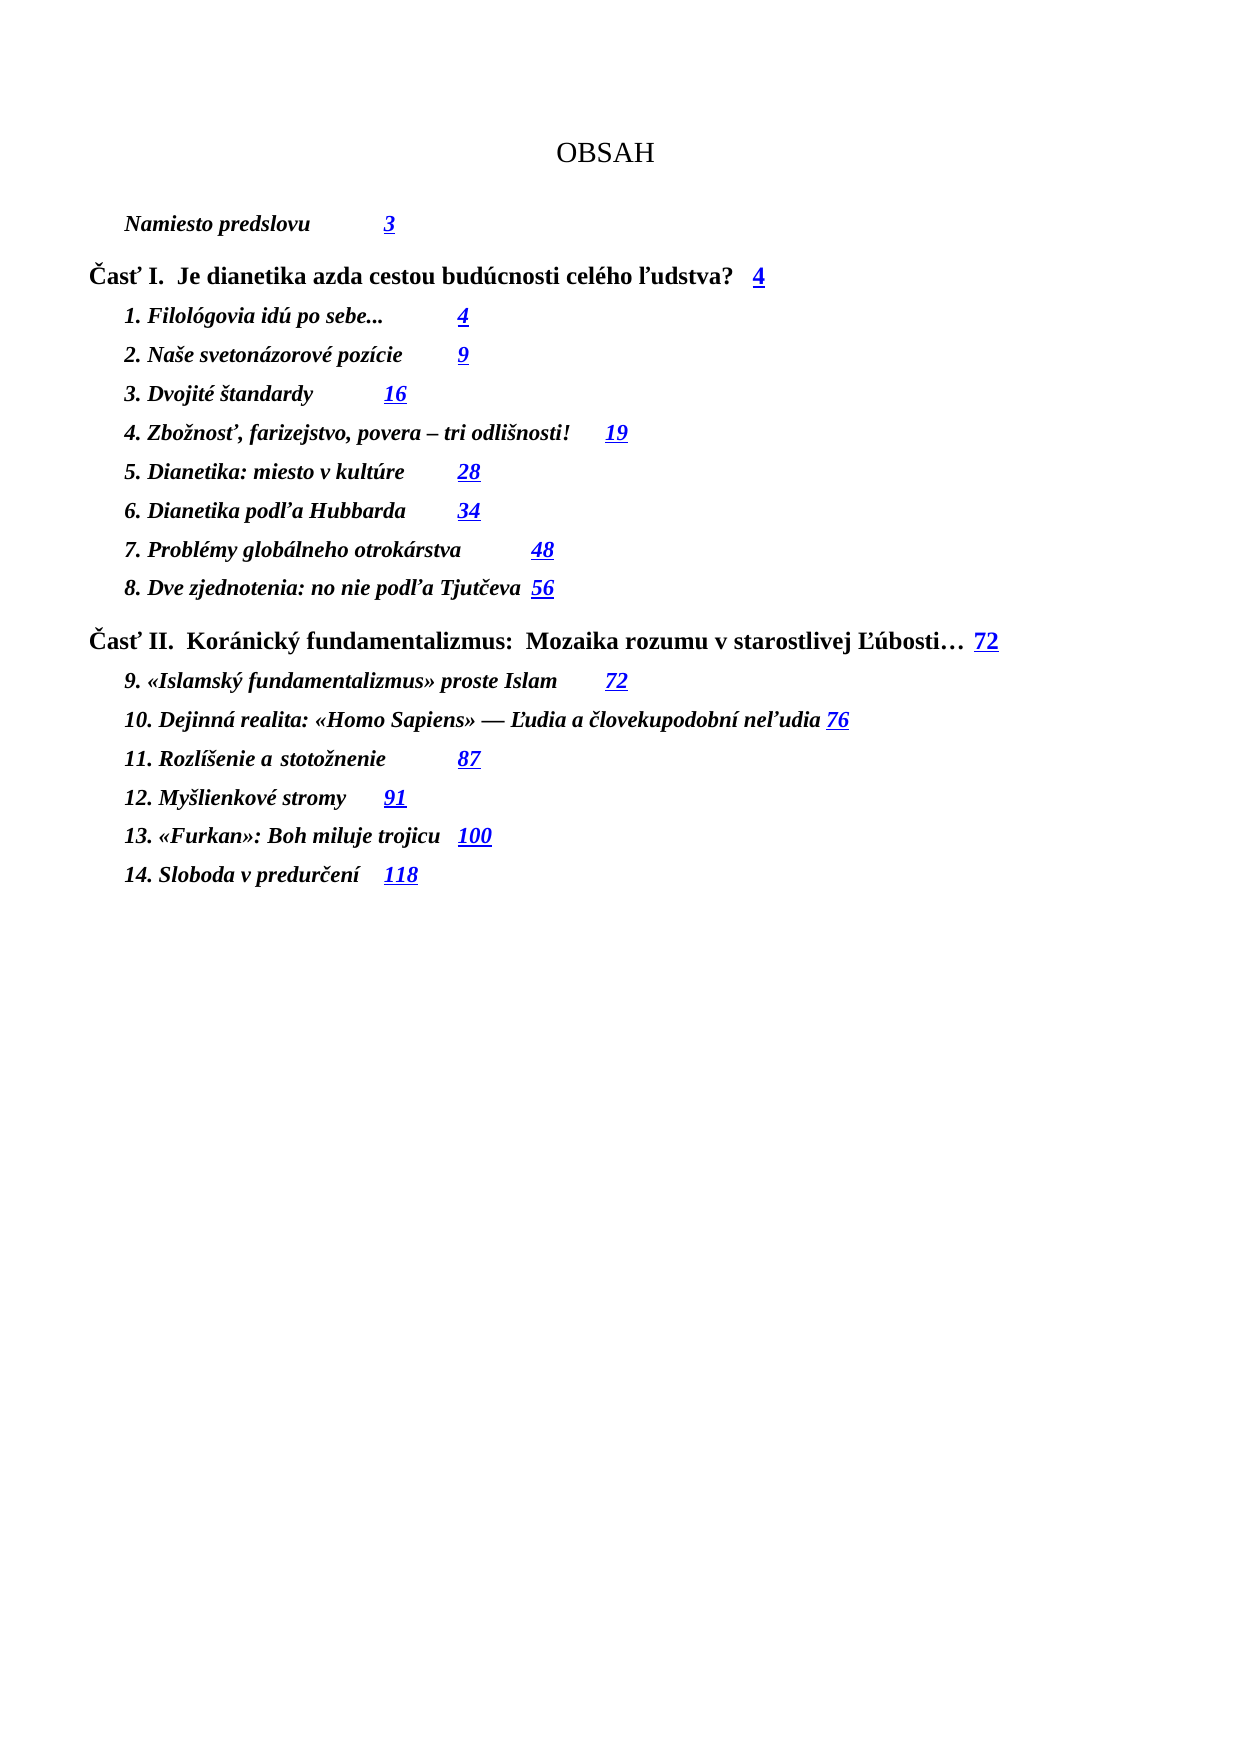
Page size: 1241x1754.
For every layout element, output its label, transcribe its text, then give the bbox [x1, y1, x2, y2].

text Časť II. Koránický fundamentalizmus: Mozaika rozumu v starostlivej Ľúbosti… 72 [89, 626, 1033, 654]
text 12. Myšlienkové stromy 91 [124, 784, 1004, 810]
text 8. Dve zjednotenia: no nie podľa Tjutčeva 56 [124, 574, 1004, 601]
text Časť I. Je dianetika azda cestou budúcnosti celého ľudstva? 4 [89, 261, 1033, 290]
text 11. Rozlíšenie a stotožnenie 87 [124, 745, 1004, 771]
text 5. Dianetika: miesto v kultúre 28 [124, 458, 1004, 484]
text 1. Filológovia idú po sebe... 4 [124, 302, 1004, 329]
text 13. «Furkan»: Boh miluje trojicu 100 [124, 822, 1004, 849]
text OBSAH [89, 135, 1122, 169]
text 7. Problémy globálneho otrokárstva 48 [124, 536, 1004, 562]
text Namiesto predslovu 3 [124, 210, 1004, 236]
text 6. Dianetika podľa Hubbarda 34 [124, 497, 1004, 523]
text 9. «Islamský fundamentalizmus» proste Islam 72 [124, 667, 1004, 693]
text 10. Dejinná realita: «Homo Sapiens» — Ľudia a človekupodobní neľudia 76 [124, 706, 1004, 732]
text 4. Zbožnosť, farizejstvo, povera – tri odlišnosti! 19 [124, 419, 1004, 445]
text 14. Sloboda v predurčení 118 [124, 861, 1004, 888]
text 2. Naše svetonázorové pozície 9 [124, 341, 1004, 368]
text 3. Dvojité štandardy 16 [124, 380, 1004, 407]
